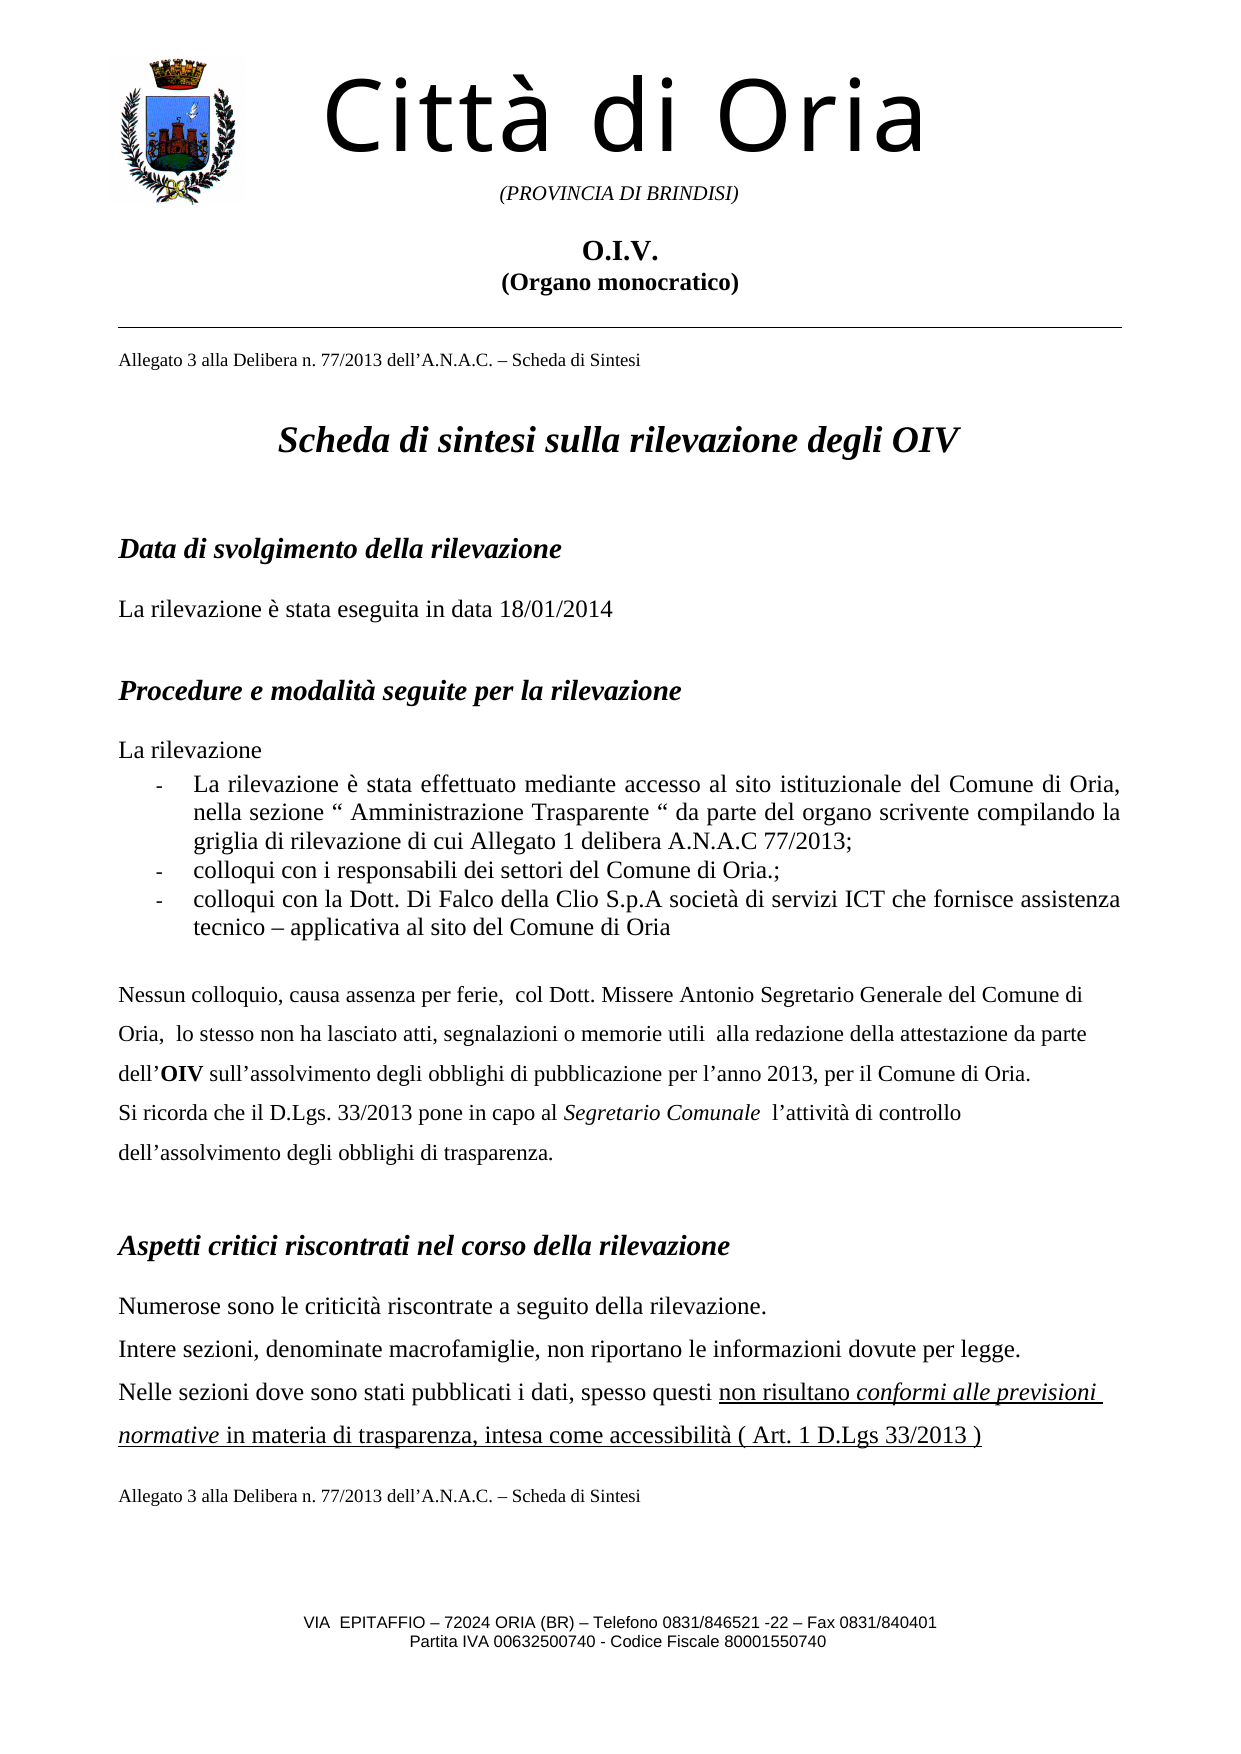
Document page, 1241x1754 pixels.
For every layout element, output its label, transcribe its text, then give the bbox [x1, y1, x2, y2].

text Procedure e modalità seguite per la rilevazione [118, 673, 1122, 706]
text Intere sezioni, denominate macrofamiglie, non riportano le informazioni dovute per legge. [118, 1334, 1122, 1363]
text Aspetti critici riscontrati nel corso della rilevazione [118, 1228, 1122, 1262]
text Scheda di sintesi sulla rilevazione degli OIV [118, 417, 1122, 460]
text Si ricorda che il D.Lgs. 33/2013 pone in capo al Segretario Comunale l’attività di controllo dell’assolvimento degli obblighi di trasparenza. [118, 1099, 1122, 1165]
list colloqui con la Dott. Di Falco della Clio S.p.A società di servizi ICT che fornisce assistenza tecnico – applicativa al sito del Comune di Oria [156, 884, 1122, 941]
text Numerose sono le criticità riscontrate a seguito della rilevazione. [118, 1291, 1122, 1320]
text La rilevazione è stata eseguita in data 18/01/2014 [118, 594, 1122, 623]
text Allegato 3 alla Delibera n. 77/2013 dell’A.N.A.C. – Scheda di Sintesi [118, 1485, 1122, 1507]
list La rilevazione è stata effettuato mediante accesso al sito istituzionale del Comune di Oria, nella sezione “ Amministrazione Trasparente “ da parte del organo scrivente compilando la griglia di rilevazione di cui Allegato 1 delibera A.N.A.C 77/2013; [156, 769, 1122, 855]
list colloqui con i responsabili dei settori del Comune di Oria.; [156, 855, 1122, 884]
text Allegato 3 alla Delibera n. 77/2013 dell’A.N.A.C. – Scheda di Sintesi [118, 349, 1122, 371]
text La rilevazione [118, 736, 1122, 764]
text Nessun colloquio, causa assenza per ferie, col Dott. Missere Antonio Segretario Generale del Comune di Oria, lo stesso non ha lasciato atti, segnalazioni o memorie utili alla redazione della attestazione da parte dell’OIV sull’assolvimento degli obblighi di pubblicazione per l’anno 2013, per il Comune di Oria. [118, 981, 1122, 1086]
text Nelle sezioni dove sono stati pubblicati i dati, spesso questi non risultano conformi alle previsioni normative in materia di trasparenza, intesa come accessibilità ( Art. 1 D.Lgs 33/2013 ) [118, 1377, 1122, 1449]
text Data di svolgimento della rilevazione [118, 531, 1122, 565]
